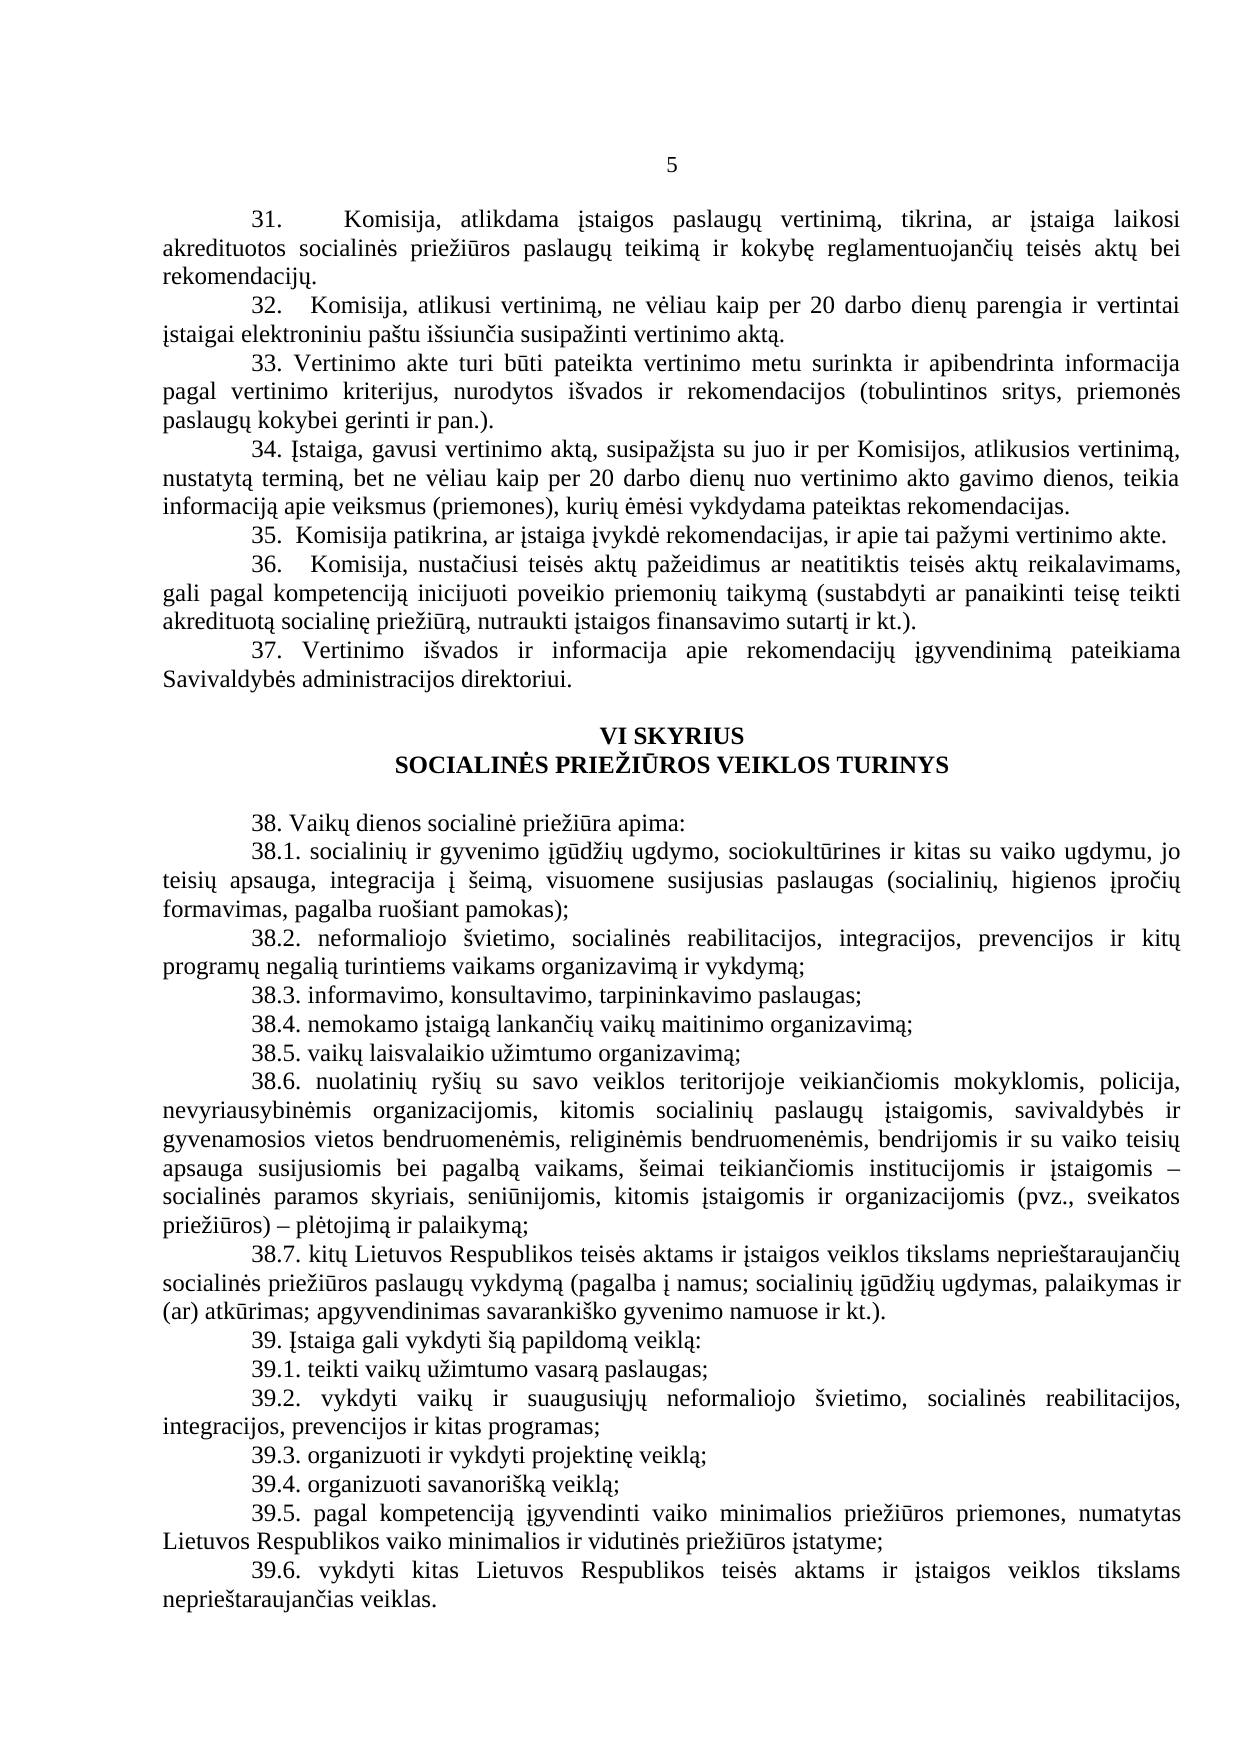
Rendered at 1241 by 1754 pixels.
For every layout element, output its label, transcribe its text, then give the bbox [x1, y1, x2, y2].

text 38.4. nemokamo įstaigą lankančių vaikų maitinimo organizavimą; [162, 1009, 1181, 1038]
text 38.3. informavimo, konsultavimo, tarpininkavimo paslaugas; [162, 980, 1181, 1009]
text 38.2. neformaliojo švietimo, socialinės reabilitacijos, integracijos, prevencijos ir kitų programų negalią turintiems vaikams organizavimą ir vykdymą; [162, 923, 1181, 980]
text 39.3. organizuoti ir vykdyti projektinę veiklą; [162, 1440, 1181, 1469]
text 39.2. vykdyti vaikų ir suaugusiųjų neformaliojo švietimo, socialinės reabilitacijos, integracijos, prevencijos ir kitas programas; [162, 1383, 1181, 1440]
text 38. Vaikų dienos socialinė priežiūra apima: [162, 808, 1181, 836]
text 36. Komisija, nustačiusi teisės aktų pažeidimus ar neatitiktis teisės aktų reikalavimams, gali pagal kompetenciją inicijuoti poveikio priemonių taikymą (sustabdyti ar panaikinti teisę teikti akredituotą socialinę priežiūrą, nutraukti įstaigos finansavimo sutartį ir kt.). [162, 549, 1181, 635]
text 38.1. socialinių ir gyvenimo įgūdžių ugdymo, sociokultūrines ir kitas su vaiko ugdymu, jo teisių apsauga, integracija į šeimą, visuomene susijusias paslaugas (socialinių, higienos įpročių formavimas, pagalba ruošiant pamokas); [162, 836, 1181, 923]
text VI SKYRIUS [162, 721, 1181, 750]
text 39. Įstaiga gali vykdyti šią papildomą veiklą: [162, 1325, 1181, 1354]
text 39.1. teikti vaikų užimtumo vasarą paslaugas; [162, 1354, 1181, 1383]
text 33. Vertinimo akte turi būti pateikta vertinimo metu surinkta ir apibendrinta informacija pagal vertinimo kriterijus, nurodytos išvados ir rekomendacijos (tobulintinos sritys, priemonės paslaugų kokybei gerinti ir pan.). [162, 348, 1181, 434]
text 39.4. organizuoti savanorišką veiklą; [162, 1469, 1181, 1498]
text SOCIALINĖS PRIEŽIŪROS VEIKLOS TURINYS [162, 750, 1181, 779]
text 39.5. pagal kompetenciją įgyvendinti vaiko minimalios priežiūros priemones, numatytas Lietuvos Respublikos vaiko minimalios ir vidutinės priežiūros įstatyme; [162, 1498, 1181, 1555]
text 34. Įstaiga, gavusi vertinimo aktą, susipažįsta su juo ir per Komisijos, atlikusios vertinimą, nustatytą terminą, bet ne vėliau kaip per 20 darbo dienų nuo vertinimo akto gavimo dienos, teikia informaciją apie veiksmus (priemones), kurių ėmėsi vykdydama pateiktas rekomendacijas. [162, 434, 1181, 520]
text 37. Vertinimo išvados ir informacija apie rekomendacijų įgyvendinimą pateikiama Savivaldybės administracijos direktoriui. [162, 635, 1181, 693]
text 35. Komisija patikrina, ar įstaiga įvykdė rekomendacijas, ir apie tai pažymi vertinimo akte. [162, 520, 1181, 549]
text 39.6. vykdyti kitas Lietuvos Respublikos teisės aktams ir įstaigos veiklos tikslams neprieštaraujančias veiklas. [162, 1555, 1181, 1613]
text 31. Komisija, atlikdama įstaigos paslaugų vertinimą, tikrina, ar įstaiga laikosi akredituotos socialinės priežiūros paslaugų teikimą ir kokybę reglamentuojančių teisės aktų bei rekomendacijų. [162, 204, 1181, 290]
text 38.5. vaikų laisvalaikio užimtumo organizavimą; [162, 1038, 1181, 1066]
text 32. Komisija, atlikusi vertinimą, ne vėliau kaip per 20 darbo dienų parengia ir vertintai įstaigai elektroniniu paštu išsiunčia susipažinti vertinimo aktą. [162, 290, 1181, 348]
text 38.7. kitų Lietuvos Respublikos teisės aktams ir įstaigos veiklos tikslams neprieštaraujančių socialinės priežiūros paslaugų vykdymą (pagalba į namus; socialinių įgūdžių ugdymas, palaikymas ir (ar) atkūrimas; apgyvendinimas savarankiško gyvenimo namuose ir kt.). [162, 1239, 1181, 1325]
text 38.6. nuolatinių ryšių su savo veiklos teritorijoje veikiančiomis mokyklomis, policija, nevyriausybinėmis organizacijomis, kitomis socialinių paslaugų įstaigomis, savivaldybės ir gyvenamosios vietos bendruomenėmis, religinėmis bendruomenėmis, bendrijomis ir su vaiko teisių apsauga susijusiomis bei pagalbą vaikams, šeimai teikiančiomis institucijomis ir įstaigomis – socialinės paramos skyriais, seniūnijomis, kitomis įstaigomis ir organizacijomis (pvz., sveikatos priežiūros) – plėtojimą ir palaikymą; [162, 1066, 1181, 1239]
